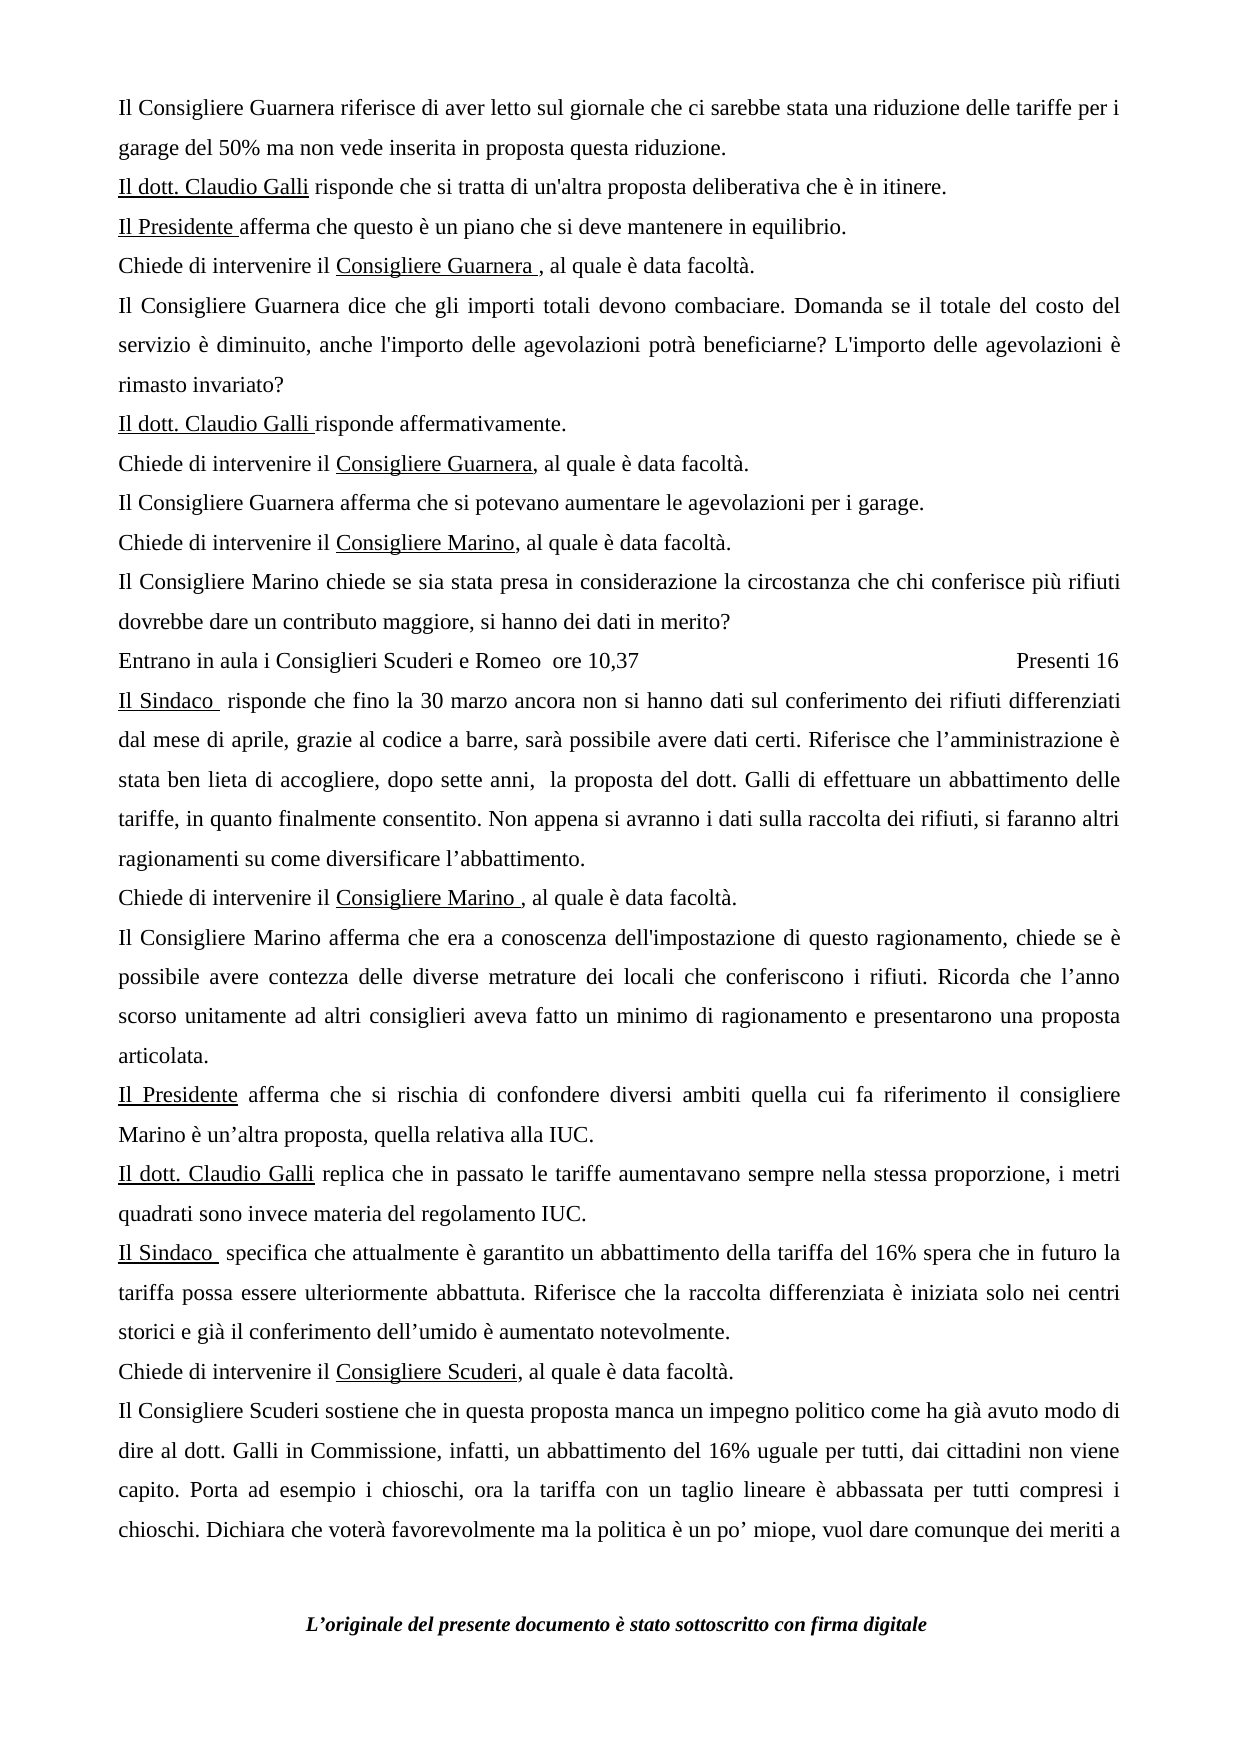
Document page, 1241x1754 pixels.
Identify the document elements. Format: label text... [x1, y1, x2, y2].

text Il dott. Claudio Galli risponde che si tratta di un'altra proposta deliberativa che è in itinere. [118, 173, 1122, 200]
text Il dott. Claudio Galli replica che in passato le tariffe aumentavano sempre nella stessa proporzione, i metri quadrati sono invece materia del regolamento IUC. [118, 1160, 1122, 1226]
text Il Sindaco specifica che attualmente è garantito un abbattimento della tariffa del 16% spera che in futuro la tariffa possa essere ulteriormente abbattuta. Riferisce che la raccolta differenziata è iniziata solo nei centri storici e già il conferimento dell’umido è aumentato notevolmente. [118, 1239, 1122, 1345]
text Chiede di intervenire il Consigliere Guarnera , al quale è data facoltà. [118, 252, 1122, 279]
text Il Consigliere Guarnera afferma che si potevano aumentare le agevolazioni per i garage. [118, 489, 1122, 516]
text Chiede di intervenire il Consigliere Guarnera, al quale è data facoltà. [118, 450, 1122, 476]
text Chiede di intervenire il Consigliere Marino , al quale è data facoltà. [118, 884, 1122, 910]
text Entrano in aula i Consiglieri Scuderi e Romeo ore 10,37 Presenti 16 [118, 647, 1122, 673]
text Il Sindaco risponde che fino la 30 marzo ancora non si hanno dati sul conferimento dei rifiuti differenziati dal mese di aprile, grazie al codice a barre, sarà possibile avere dati certi. Riferisce che l’amministrazione è stata ben lieta di accogliere, dopo sette anni, la proposta del dott. Galli di effettuare un abbattimento delle tariffe, in quanto finalmente consentito. Non appena si avranno i dati sulla raccolta dei rifiuti, si faranno altri ragionamenti su come diversificare l’abbattimento. [118, 687, 1122, 871]
text Il Consigliere Guarnera riferisce di aver letto sul giornale che ci sarebbe stata una riduzione delle tariffe per i garage del 50% ma non vede inserita in proposta questa riduzione. [118, 94, 1122, 160]
text Chiede di intervenire il Consigliere Scuderi, al quale è data facoltà. [118, 1358, 1122, 1384]
text Il Presidente afferma che si rischia di confondere diversi ambiti quella cui fa riferimento il consigliere Marino è un’altra proposta, quella relativa alla IUC. [118, 1081, 1122, 1147]
text Il Consigliere Marino afferma che era a conoscenza dell'impostazione di questo ragionamento, chiede se è possibile avere contezza delle diverse metrature dei locali che conferiscono i rifiuti. Ricorda che l’anno scorso unitamente ad altri consiglieri aveva fatto un minimo di ragionamento e presentarono una proposta articolata. [118, 923, 1122, 1068]
text Il Consigliere Guarnera dice che gli importi totali devono combaciare. Domanda se il totale del costo del servizio è diminuito, anche l'importo delle agevolazioni potrà beneficiarne? L'importo delle agevolazioni è rimasto invariato? [118, 292, 1122, 397]
text Chiede di intervenire il Consigliere Marino, al quale è data facoltà. [118, 529, 1122, 555]
text Il Presidente afferma che questo è un piano che si deve mantenere in equilibrio. [118, 213, 1122, 239]
text Il dott. Claudio Galli risponde affermativamente. [118, 410, 1122, 437]
text Il Consigliere Scuderi sostiene che in questa proposta manca un impegno politico come ha già avuto modo di dire al dott. Galli in Commissione, infatti, un abbattimento del 16% uguale per tutti, dai cittadini non viene capito. Porta ad esempio i chioschi, ora la tariffa con un taglio lineare è abbassata per tutti compresi i chioschi. Dichiara che voterà favorevolmente ma la politica è un po’ miope, vuol dare comunque dei meriti a [118, 1397, 1122, 1542]
text Il Consigliere Marino chiede se sia stata presa in considerazione la circostanza che chi conferisce più rifiuti dovrebbe dare un contributo maggiore, si hanno dei dati in merito? [118, 568, 1122, 634]
